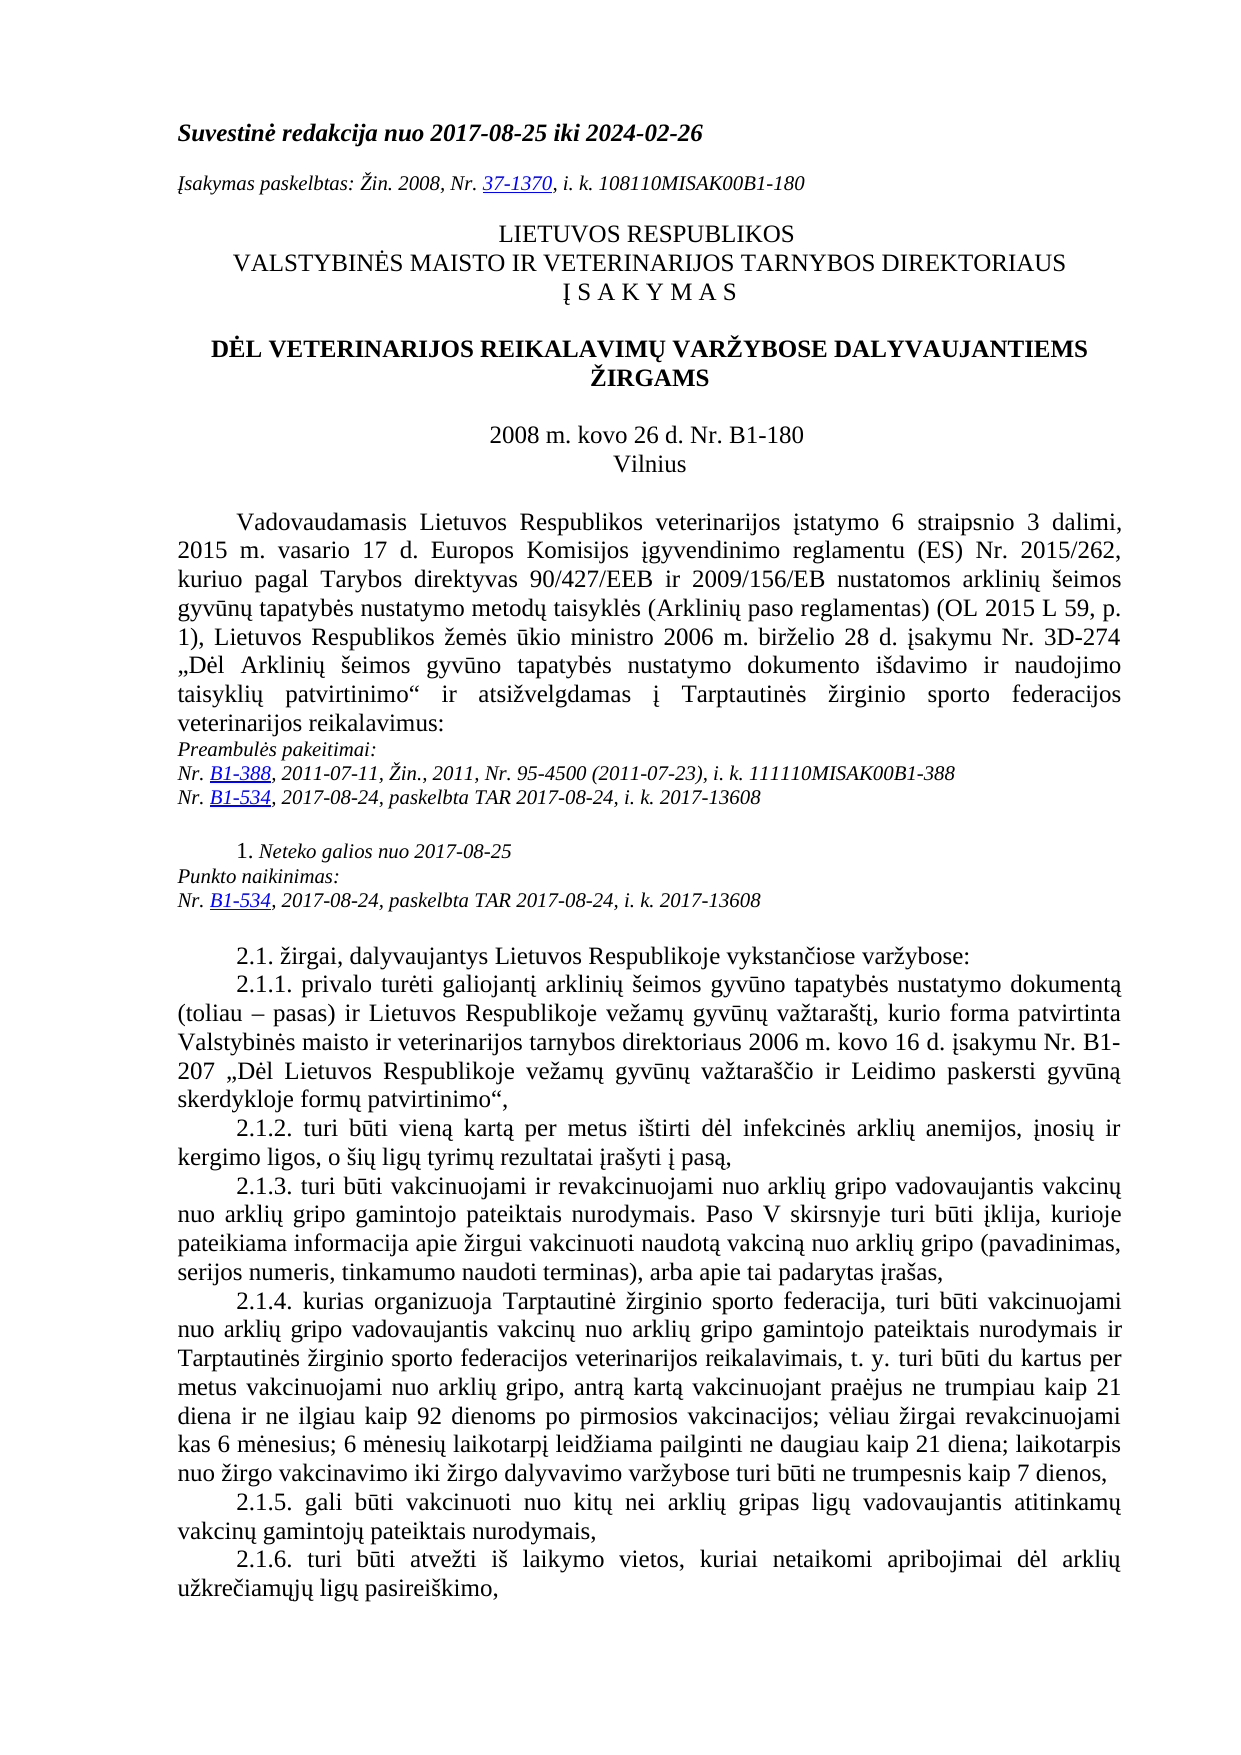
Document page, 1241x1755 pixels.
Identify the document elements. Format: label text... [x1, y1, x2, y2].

text Nr. B1-534, 2017-08-24, paskelbta TAR 2017-08-24, i. k. 2017-13608 [177, 785, 1122, 809]
text DĖL VETERINARIJOS REIKALAVIMŲ VARŽYBOSE DALYVAUJANTIEMS ŽIRGAMS [177, 334, 1122, 392]
text Preambulės pakeitimai: [177, 737, 1122, 761]
text Nr. B1-388, 2011-07-11, Žin., 2011, Nr. 95-4500 (2011-07-23), i. k. 111110MISAK00B1-388 [177, 761, 1122, 785]
text Suvestinė redakcija nuo 2017-08-25 iki 2024-02-26 [177, 118, 1122, 147]
text Punkto naikinimas: [177, 864, 1122, 888]
text 2.1.5. gali būti vakcinuoti nuo kitų nei arklių gripas ligų vadovaujantis atitinkamų vakcinų gamintojų pateiktais nurodymais, [177, 1487, 1122, 1544]
text Nr. B1-534, 2017-08-24, paskelbta TAR 2017-08-24, i. k. 2017-13608 [177, 888, 1122, 912]
text 2.1.6. turi būti atvežti iš laikymo vietos, kuriai netaikomi apribojimai dėl arklių užkrečiamųjų ligų pasireiškimo, [177, 1544, 1122, 1602]
text Įsakymas paskelbtas: Žin. 2008, Nr. 37-1370, i. k. 108110MISAK00B1-180 [177, 171, 1122, 195]
text Vadovaudamasis Lietuvos Respublikos veterinarijos įstatymo 6 straipsnio 3 dalimi, 2015 m. vasario 17 d. Europos Komisijos įgyvendinimo reglamentu (ES) Nr. 2015/262, kuriuo pagal Tarybos direktyvas 90/427/EEB ir 2009/156/EB nustatomos arklinių šeimos gyvūnų tapatybės nustatymo metodų taisyklės (Arklinių paso reglamentas) (OL 2015 L 59, p. 1), Lietuvos Respublikos žemės ūkio ministro 2006 m. birželio 28 d. įsakymu Nr. 3D-274 „Dėl Arklinių šeimos gyvūno tapatybės nustatymo dokumento išdavimo ir naudojimo taisyklių patvirtinimo“ ir atsižvelgdamas į Tarptautinės žirginio sporto federacijos veterinarijos reikalavimus: [177, 507, 1122, 737]
text 2.1.3. turi būti vakcinuojami ir revakcinuojami nuo arklių gripo vadovaujantis vakcinų nuo arklių gripo gamintojo pateiktais nurodymais. Paso V skirsnyje turi būti įklija, kurioje pateikiama informacija apie žirgui vakcinuoti naudotą vakciną nuo arklių gripo (pavadinimas, serijos numeris, tinkamumo naudoti terminas), arba apie tai padarytas įrašas, [177, 1171, 1122, 1286]
text LIETUVOS RESPUBLIKOS VALSTYBINĖS MAISTO IR VETERINARIJOS TARNYBOS DIREKTORIAUS [177, 219, 1122, 277]
text 1. Neteko galios nuo 2017-08-25 [177, 837, 1122, 864]
text ĮSAKYMAS [177, 277, 1122, 305]
text 2.1.2. turi būti vieną kartą per metus ištirti dėl infekcinės arklių anemijos, įnosių ir kergimo ligos, o šių ligų tyrimų rezultatai įrašyti į pasą, [177, 1113, 1122, 1171]
text 2.1.1. privalo turėti galiojantį arklinių šeimos gyvūno tapatybės nustatymo dokumentą (toliau – pasas) ir Lietuvos Respublikoje vežamų gyvūnų važtaraštį, kurio forma patvirtinta Valstybinės maisto ir veterinarijos tarnybos direktoriaus 2006 m. kovo 16 d. įsakymu Nr. B1-207 „Dėl Lietuvos Respublikoje vežamų gyvūnų važtaraščio ir Leidimo paskersti gyvūną skerdykloje formų patvirtinimo“, [177, 969, 1122, 1113]
text 2.1.4. kurias organizuoja Tarptautinė žirginio sporto federacija, turi būti vakcinuojami nuo arklių gripo vadovaujantis vakcinų nuo arklių gripo gamintojo pateiktais nurodymais ir Tarptautinės žirginio sporto federacijos veterinarijos reikalavimais, t. y. turi būti du kartus per metus vakcinuojami nuo arklių gripo, antrą kartą vakcinuojant praėjus ne trumpiau kaip 21 diena ir ne ilgiau kaip 92 dienoms po pirmosios vakcinacijos; vėliau žirgai revakcinuojami kas 6 mėnesius; 6 mėnesių laikotarpį leidžiama pailginti ne daugiau kaip 21 diena; laikotarpis nuo žirgo vakcinavimo iki žirgo dalyvavimo varžybose turi būti ne trumpesnis kaip 7 dienos, [177, 1286, 1122, 1487]
text 2008 m. kovo 26 d. Nr. B1-180 [177, 420, 1122, 449]
text Vilnius [177, 449, 1122, 478]
text 2.1. žirgai, dalyvaujantys Lietuvos Respublikoje vykstančiose varžybose: [177, 941, 1122, 969]
